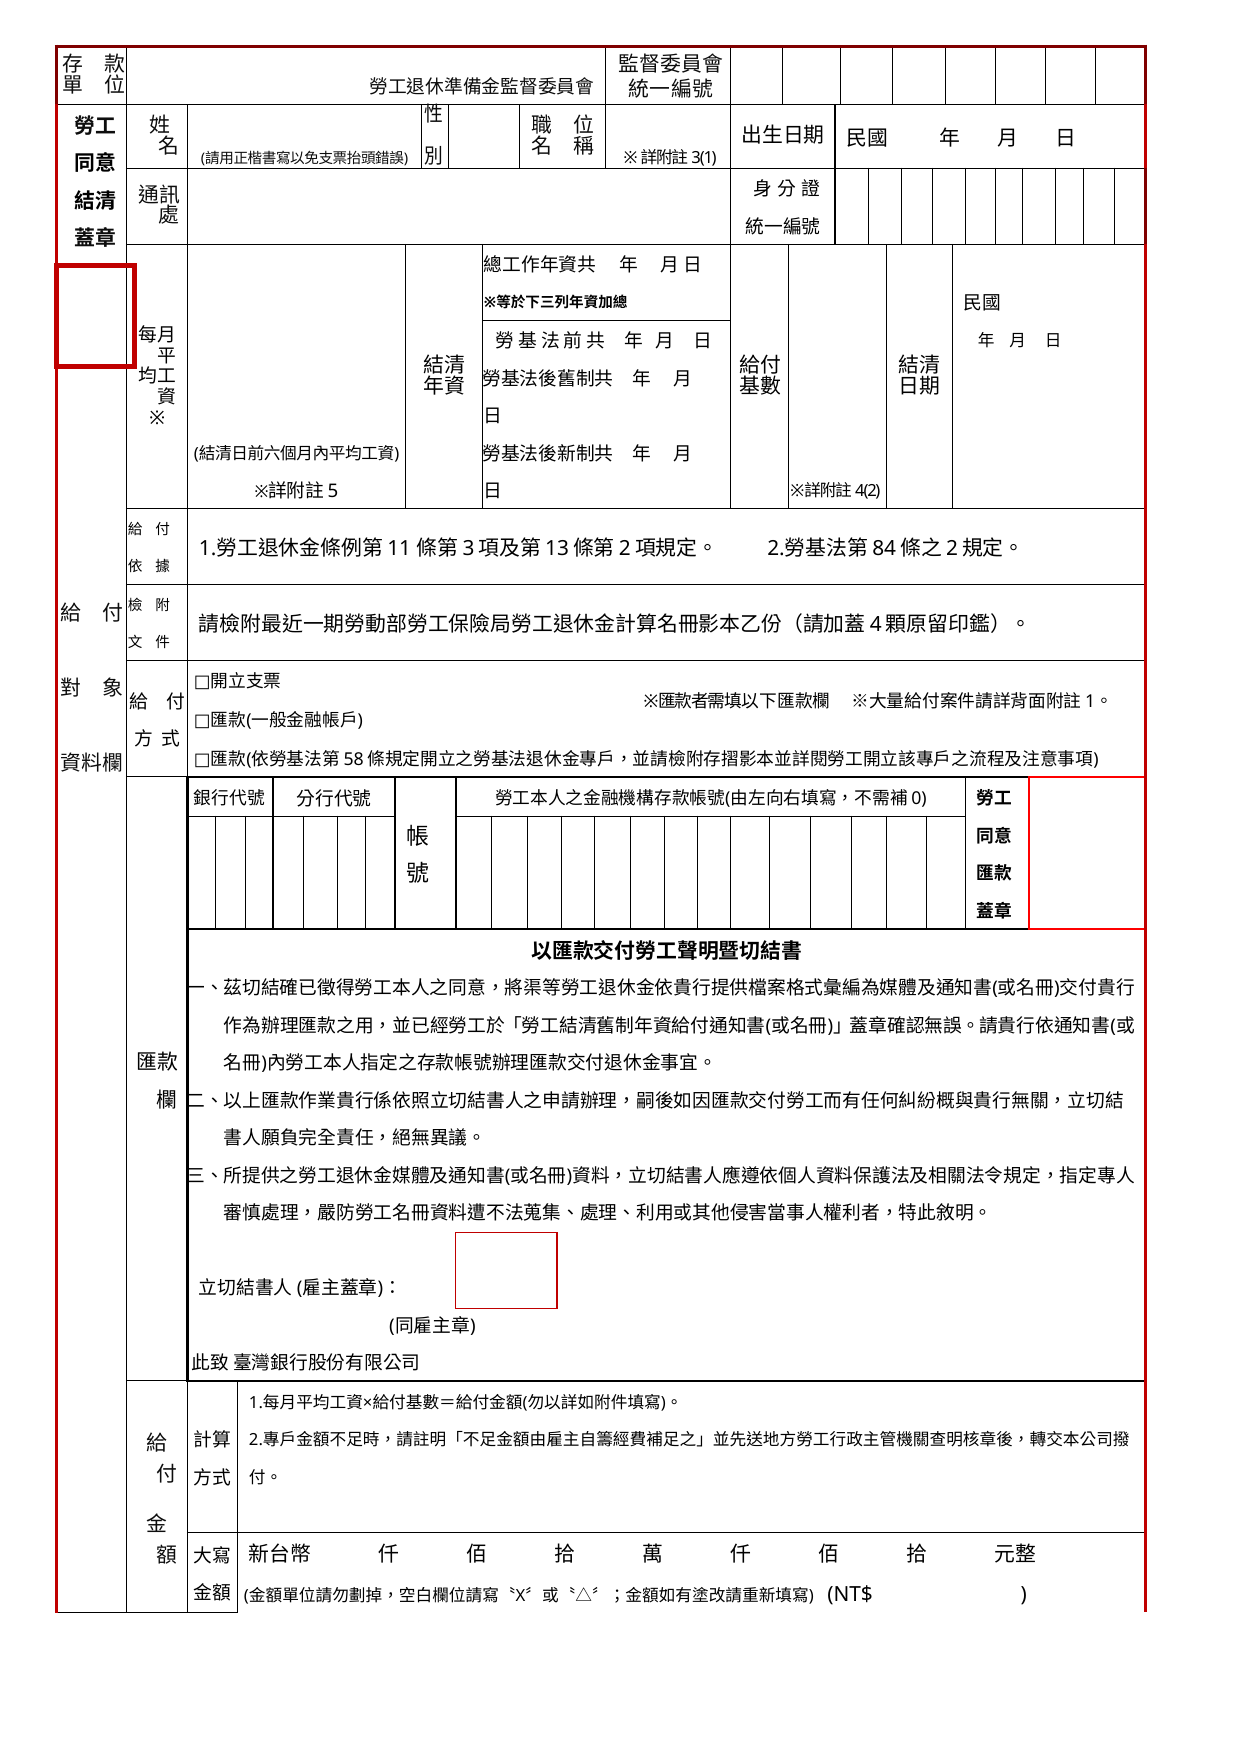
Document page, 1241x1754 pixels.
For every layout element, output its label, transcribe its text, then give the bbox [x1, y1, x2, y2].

table_cell [528, 817, 561, 928]
table_cell □匯款(一般金融帳戶) [188, 699, 605, 737]
table_cell [1046, 48, 1095, 104]
table_cell [188, 169, 730, 244]
table_cell [216, 817, 245, 928]
table_cell 勞工 同意 匯款 蓋章 [966, 778, 1028, 928]
table_cell [59, 268, 126, 364]
table_cell (請用正楷書寫以免支票抬頭錯誤) [188, 105, 421, 168]
table_cell [836, 169, 868, 244]
table_cell [893, 48, 945, 104]
table_cell [366, 817, 394, 928]
table_cell [811, 817, 851, 928]
table_cell ※ 詳附註3(1) [606, 105, 730, 168]
table_cell 出生日期 [731, 105, 834, 168]
table_cell 銀行代號 [189, 778, 272, 816]
table_cell [338, 817, 365, 928]
table_cell [562, 817, 594, 928]
table_cell [631, 817, 664, 928]
table_cell 結清 年資 [406, 245, 482, 508]
table_cell 勞工本人之金融機構存款帳號(由左向右填寫，不需補0) [457, 778, 965, 816]
table_cell 民國 年 月 日 [836, 105, 1144, 168]
table_cell [852, 817, 886, 928]
table_cell 性 別 [422, 105, 448, 168]
table_cell 新台幣 仟 佰 拾 萬 仟 佰 拾 元整 (金額單位請勿劃掉，空白欄位請寫〝X〞或〝△〞；金額如有塗改請重新填寫) (NT$ ) [238, 1533, 1144, 1612]
table_cell [966, 169, 995, 244]
table_cell [770, 817, 810, 928]
table_cell [783, 48, 840, 104]
table_cell 結清 日期 [887, 245, 952, 508]
table_cell [1084, 169, 1114, 244]
table_cell [946, 48, 995, 104]
table_cell [449, 105, 519, 168]
table_cell 分行代號 [274, 778, 394, 816]
table_cell [887, 817, 926, 928]
table_cell 給 付 方 式 [127, 661, 187, 776]
table_cell [927, 817, 965, 928]
table_cell 1.每月平均工資×給付基數＝給付金額(勿以詳如附件填寫)。 2.專戶金額不足時，請註明「不足金額由雇主自籌經費補足之」並先送地方勞工行政主管機關查明核章後，轉交本公司撥付。 [238, 1382, 1144, 1532]
table_cell [933, 169, 965, 244]
table_cell [1023, 169, 1055, 244]
table_cell 給 付 依 據 [127, 509, 187, 584]
table_cell [457, 817, 491, 928]
table_cell 通訊處 [127, 169, 187, 244]
table_cell ※匯款者需填以下匯款欄 ※大量給付案件請詳背面附註1。 [605, 661, 1144, 737]
table_cell 每月平 均工資 ※ [127, 245, 187, 508]
table_cell 民國 [953, 245, 1144, 320]
table_cell ※詳附註4(2) [789, 245, 886, 508]
table_cell [841, 48, 892, 104]
table_cell [595, 817, 630, 928]
table_cell 帳 號 [396, 778, 455, 928]
table_cell [189, 817, 215, 928]
table_cell 匯款欄 [127, 777, 186, 1380]
table_cell [246, 817, 272, 928]
table_cell [1096, 48, 1144, 104]
table_cell 給 付 金 額 [127, 1381, 187, 1612]
table_cell [492, 817, 527, 928]
table_cell 職 位 名 稱 [520, 105, 605, 168]
table_cell 給付 基數 [731, 245, 788, 508]
table_cell [869, 169, 901, 244]
table_cell □匯款(依勞基法第58條規定開立之勞基法退休金專戶，並請檢附存摺影本並詳閱勞工開立該專戶之流程及注意事項) [188, 738, 1144, 776]
table_cell [731, 48, 782, 104]
table_cell 以匯款交付勞工聲明暨切結書 一、茲切結確已徵得勞工本人之同意，將渠等勞工退休金依貴行提供檔案格式彙編為媒體及通知書(或名冊)交付貴行作為辦理匯款之用，並已經勞工於「勞工結清舊制年資給付通知書(或名冊)」蓋章確認無誤。請貴行依通知書(或名冊)內勞工本人指定之存款帳號辦理匯款交付退休金事宜。 二、以上匯款作業貴行係依照立切結書人之申請辦理，嗣後如因匯款交付勞工而有任何糾紛概與貴行無關，立切結書人願負完全責任，絕無異議。 三、所提供之勞工退休金媒體及通知書(或名冊)資料，立切結書人應遵依個人資料保護法及相關法令規定，指定專人審慎處理，嚴防勞工名冊資料遭不法蒐集、處理、利用或其他侵害當事人權利者，特此敘明。 立切結書人 (雇主蓋章)： (同雇主章) 此致 臺灣銀行股份有限公司 [189, 930, 1144, 1380]
table_cell (結清日前六個月內平均工資) ※詳附註5 [188, 245, 405, 508]
table_cell 勞 基 法 前 共 年 月 日 勞基法後舊制共 年 月 日 勞基法後新制共 年 月 日 [483, 321, 730, 508]
table_cell 勞工退休準備金監督委員會 [127, 48, 605, 104]
table_cell 給 付 對 象 資料欄 [58, 369, 126, 1612]
table_cell [698, 817, 730, 928]
table_cell 總工作年資共 年 月 日 ※等於下三列年資加總 [483, 245, 730, 320]
table_cell 身分證 統一編號 [731, 169, 834, 244]
table_cell 勞工 同意 結清 蓋章 [58, 105, 126, 263]
table_cell [274, 817, 303, 928]
table_cell 年 月 日 [953, 320, 1144, 508]
table_cell [902, 169, 932, 244]
table_cell 請檢附最近一期勞動部勞工保險局勞工退休金計算名冊影本乙份（請加蓋4顆原留印鑑）。 [188, 585, 1144, 660]
table_cell [665, 817, 697, 928]
table_cell [1056, 169, 1083, 244]
table_cell [996, 169, 1022, 244]
table_cell 1.勞工退休金條例第11 條第3項及第13條第2項規定。 2.勞基法第84條之2規定。 [188, 509, 1144, 584]
table_cell [731, 817, 769, 928]
table_cell 大寫 金額 [188, 1533, 237, 1612]
table_cell [304, 817, 337, 928]
table_cell 存 款 單 位 [58, 48, 126, 104]
table_cell [996, 48, 1045, 104]
table_cell □開立支票 [188, 661, 605, 699]
table_cell [1115, 169, 1144, 244]
table_cell 檢 附 文 件 [127, 585, 187, 660]
table_cell 姓 名 [127, 105, 187, 168]
table_cell 監督委員會 統一編號 [606, 48, 730, 104]
table_cell [1030, 778, 1144, 928]
table_cell 計算 方式 [188, 1382, 237, 1532]
